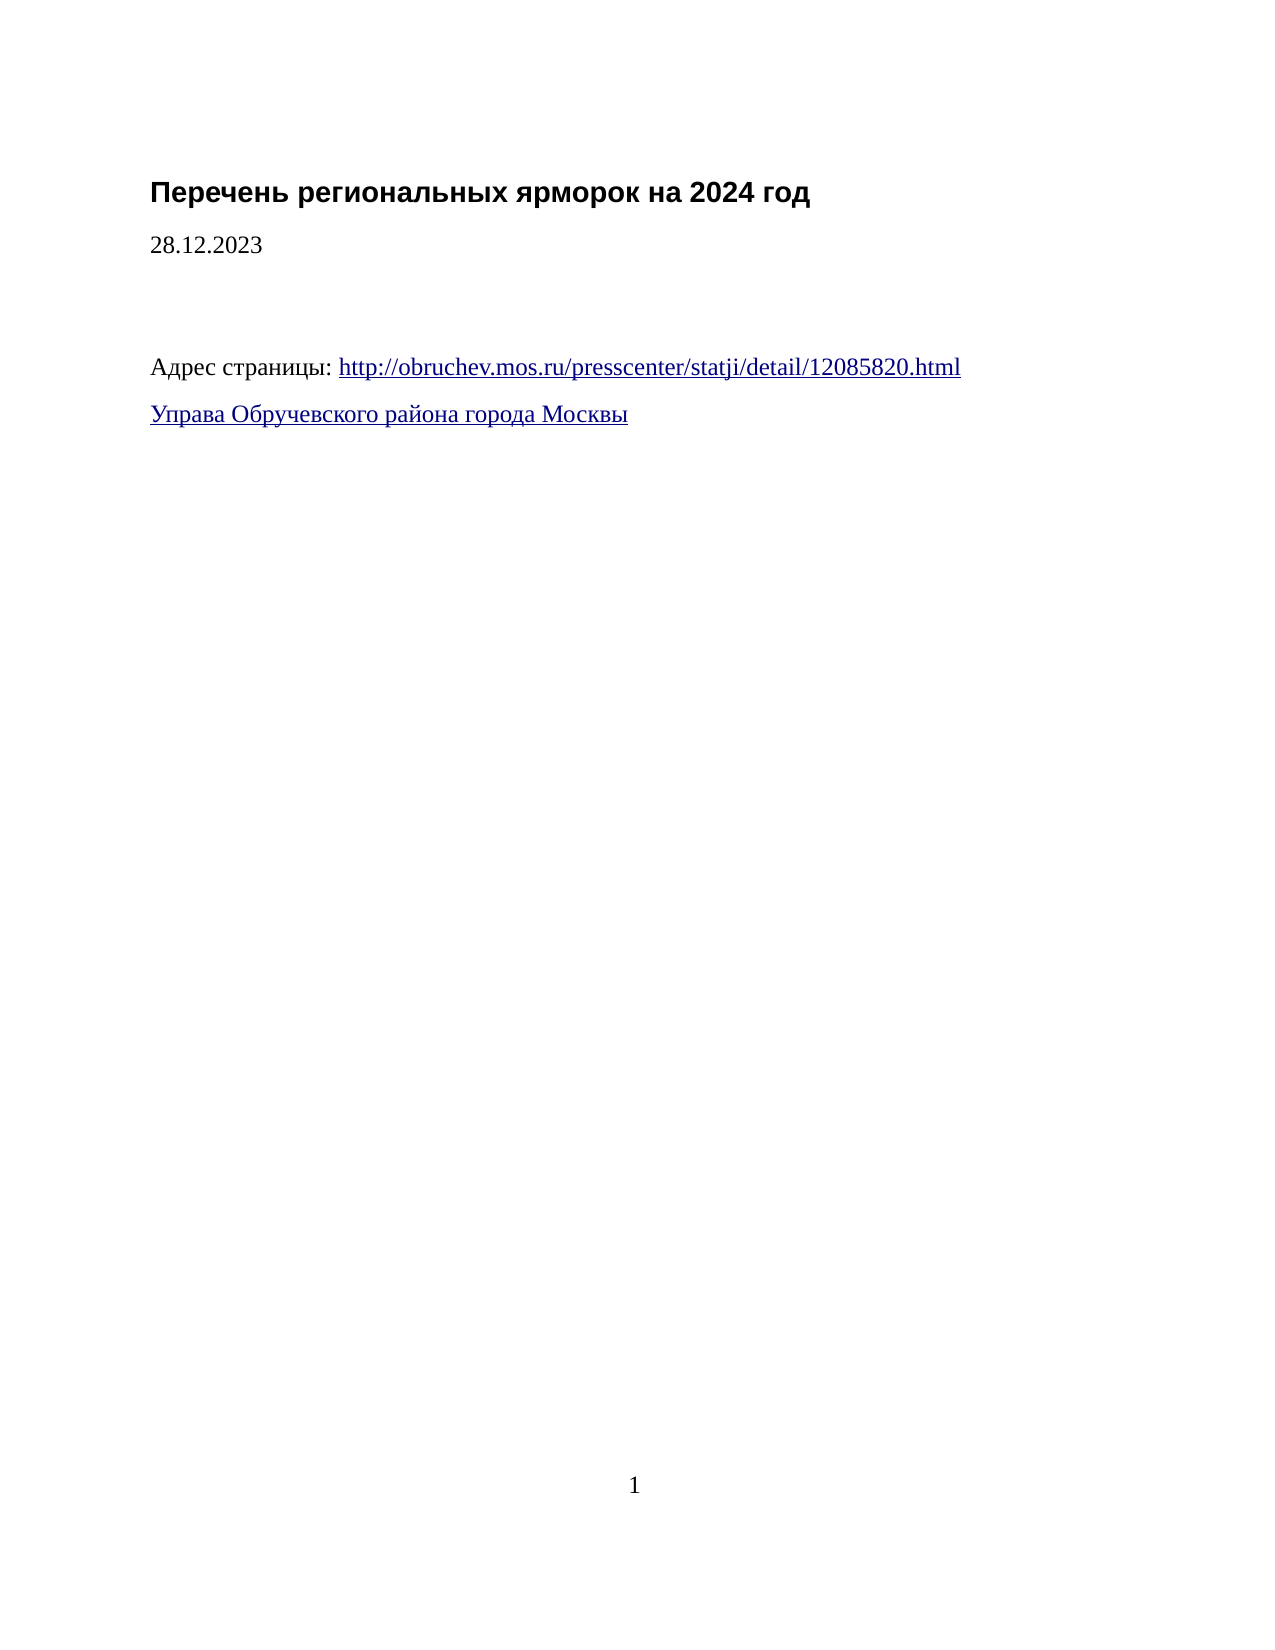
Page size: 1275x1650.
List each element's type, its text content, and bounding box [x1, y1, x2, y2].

text Управа Обручевского района города Москвы [150, 399, 1125, 427]
subtitle Перечень региональных ярморок на 2024 год [150, 175, 1125, 208]
text 28.12.2023 [150, 230, 1125, 259]
text Адрес страницы: http://obruchev.mos.ru/presscenter/statji/detail/12085820.html [150, 352, 1125, 381]
